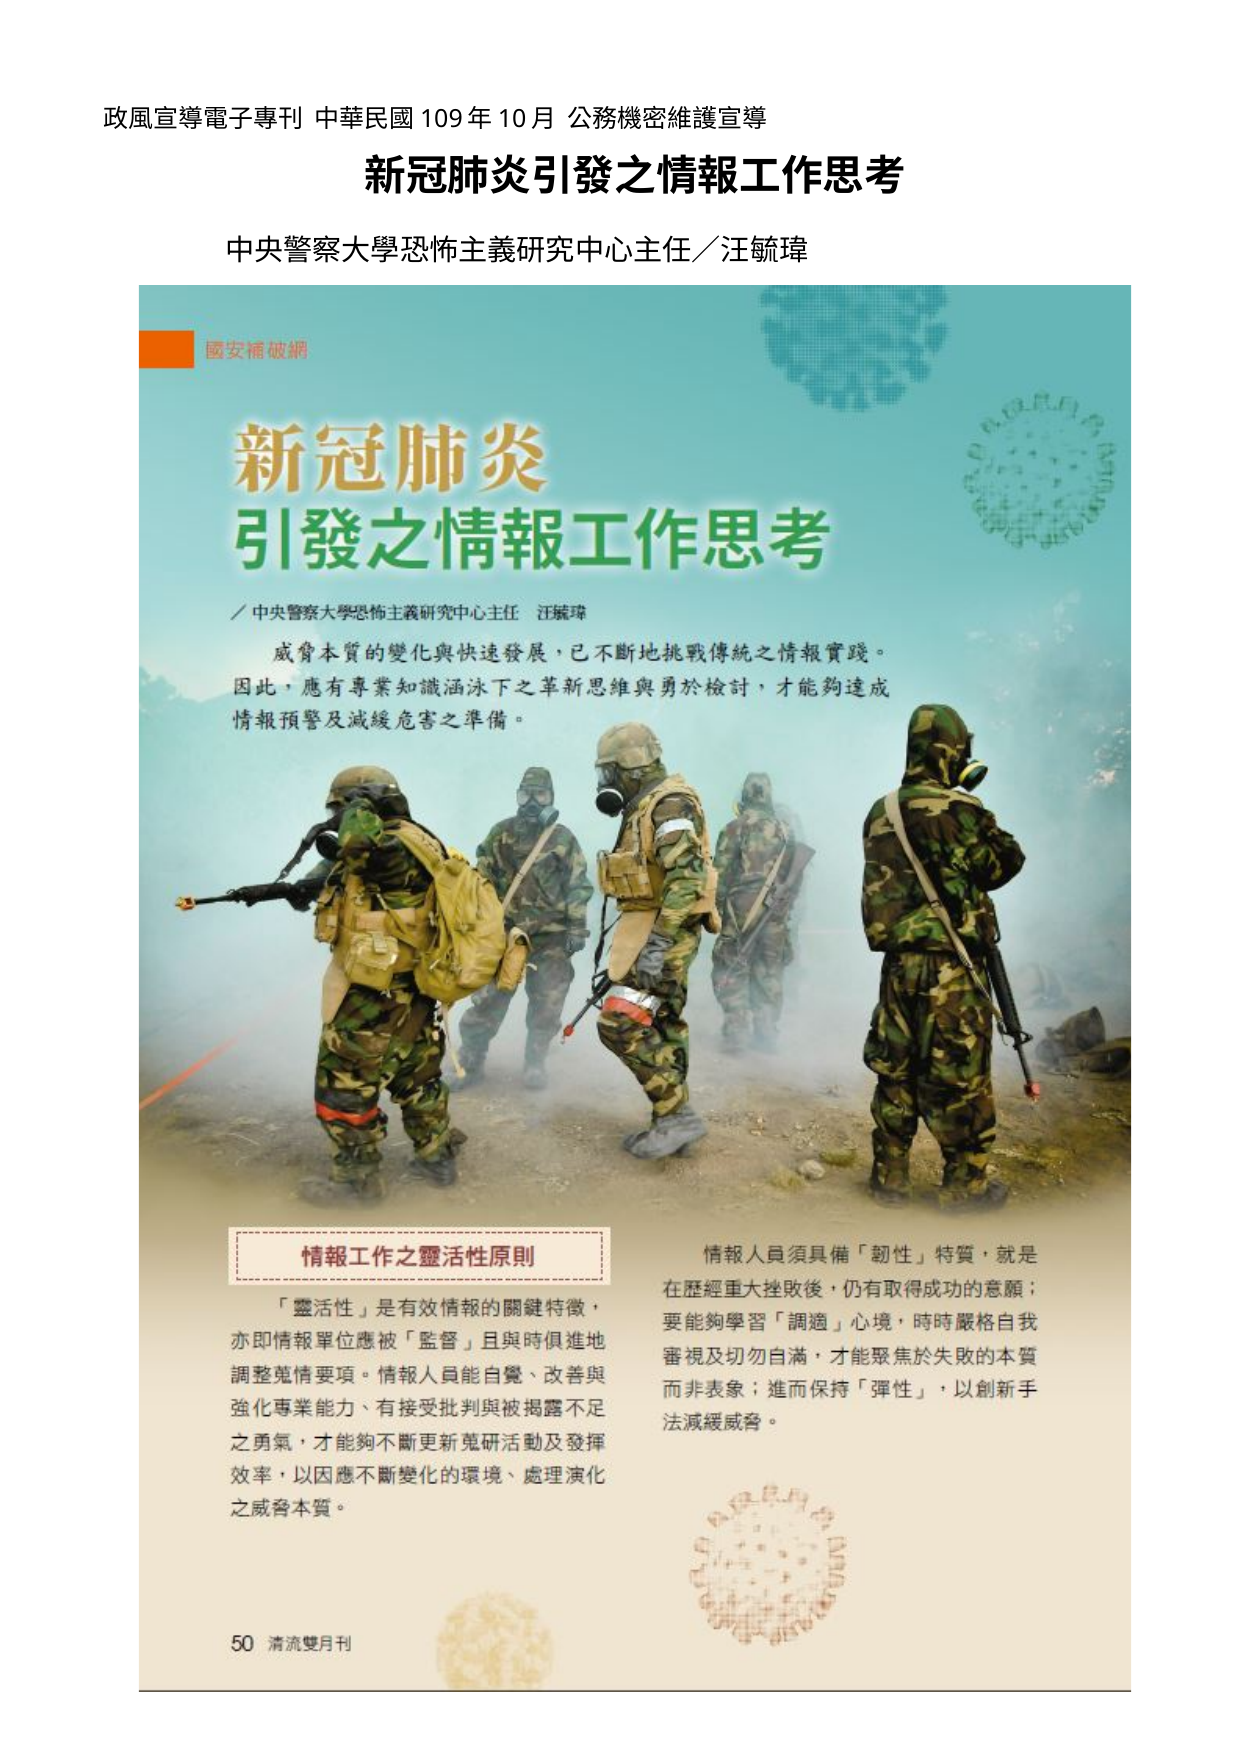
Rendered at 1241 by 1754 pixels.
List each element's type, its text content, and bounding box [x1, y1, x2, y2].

text 中央警察大學恐怖主義研究中心主任／汪毓瑋 [103, 210, 1167, 285]
text 新冠肺炎引發之情報工作思考 [103, 135, 1167, 210]
picture [138, 285, 1132, 1692]
text 政風宣導電子專刊 中華民國109年10月 公務機密維護宣導 [103, 97, 1167, 135]
